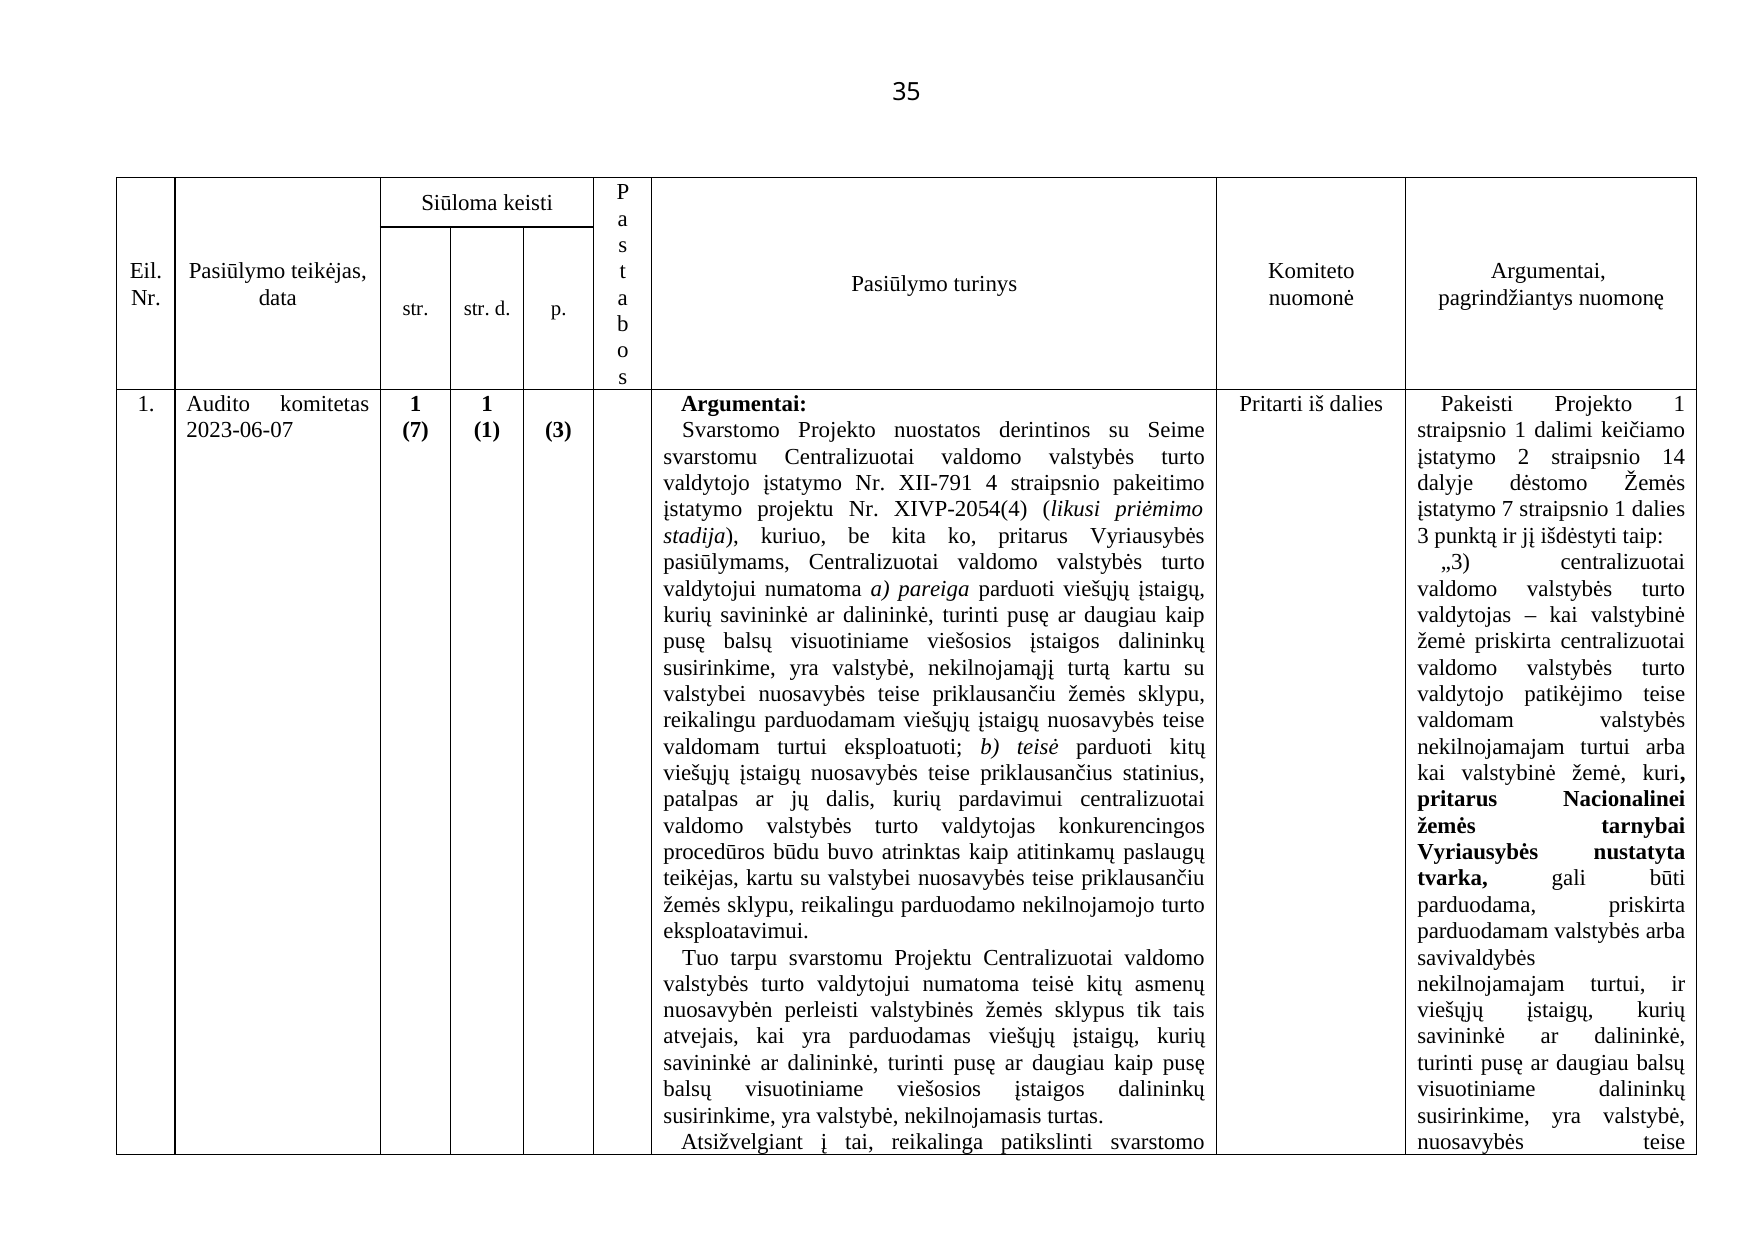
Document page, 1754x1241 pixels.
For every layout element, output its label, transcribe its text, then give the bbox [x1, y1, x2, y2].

table_cell Pritarti iš dalies [1217, 390, 1405, 1154]
table_header Pasiūlymo turinys [652, 178, 1216, 389]
table_header Siūloma keisti [381, 178, 593, 226]
table_cell (3) [524, 390, 593, 1154]
table_cell Pakeisti Projekto 1 straipsnio 1 dalimi keičiamo įstatymo 2 straipsnio 14 dalyje dėstomo Žemės įstatymo 7 straipsnio 1 dalies 3 punktą ir jį išdėstyti taip: „3) centralizuotai valdomo valstybės turto valdytojas – kai valstybinė žemė priskirta centralizuotai valdomo valstybės turto valdytojo patikėjimo teise valdomam valstybės nekilnojamajam turtui arba kai valstybinė žemė, kuri, pritarus Nacionalinei žemės tarnybai Vyriausybės nustatyta tvarka, gali būti parduodama, priskirta parduodamam valstybės arba savivaldybės nekilnojamajam turtui, ir viešųjų įstaigų, kurių savininkė ar dalininkė, turinti pusę ar daugiau balsų visuotiniame dalininkų susirinkime, yra valstybė, nuosavybės teise [1406, 390, 1696, 1154]
table_header Eil. Nr. [117, 178, 174, 389]
table_cell Argumentai: Svarstomo Projekto nuostatos derintinos su Seime svarstomu Centralizuotai valdomo valstybės turto valdytojo įstatymo Nr. XII-791 4 straipsnio pakeitimo įstatymo projektu Nr. XIVP-2054(4) (likusi priėmimo stadija), kuriuo, be kita ko, pritarus Vyriausybės pasiūlymams, Centralizuotai valdomo valstybės turto valdytojui numatoma a) pareiga parduoti viešųjų įstaigų, kurių savininkė ar dalininkė, turinti pusę ar daugiau kaip pusę balsų visuotiniame viešosios įstaigos dalininkų susirinkime, yra valstybė, nekilnojamąjį turtą kartu su valstybei nuosavybės teise priklausančiu žemės sklypu, reikalingu parduodamam viešųjų įstaigų nuosavybės teise valdomam turtui eksploatuoti; b) teisė parduoti kitų viešųjų įstaigų nuosavybės teise priklausančius statinius, patalpas ar jų dalis, kurių pardavimui centralizuotai valdomo valstybės turto valdytojas konkurencingos procedūros būdu buvo atrinktas kaip atitinkamų paslaugų teikėjas, kartu su valstybei nuosavybės teise priklausančiu žemės sklypu, reikalingu parduodamo nekilnojamojo turto eksploatavimui. Tuo tarpu svarstomu Projektu Centralizuotai valdomo valstybės turto valdytojui numatoma teisė kitų asmenų nuosavybėn perleisti valstybinės žemės sklypus tik tais atvejais, kai yra parduodamas viešųjų įstaigų, kurių savininkė ar dalininkė, turinti pusę ar daugiau kaip pusę balsų visuotiniame viešosios įstaigos dalininkų susirinkime, yra valstybė, nekilnojamasis turtas. Atsižvelgiant į tai, reikalinga patikslinti svarstomo [652, 390, 1216, 1154]
table_cell Audito komitetas 2023-06-07 [176, 390, 380, 1154]
table_cell 1 (1) [451, 390, 523, 1154]
table_cell 1 (7) [381, 390, 450, 1154]
table_header Pastabos [594, 178, 651, 389]
table_cell [594, 390, 651, 1154]
table_header Pasiūlymo teikėjas, data [176, 178, 380, 389]
table_header Argumentai, pagrindžiantys nuomonę [1406, 178, 1696, 389]
table_cell str. [381, 228, 450, 389]
table_cell 1. [117, 390, 174, 1154]
table_header Komiteto nuomonė [1217, 178, 1405, 389]
table_cell p. [524, 228, 593, 389]
table_cell str. d. [451, 228, 523, 389]
